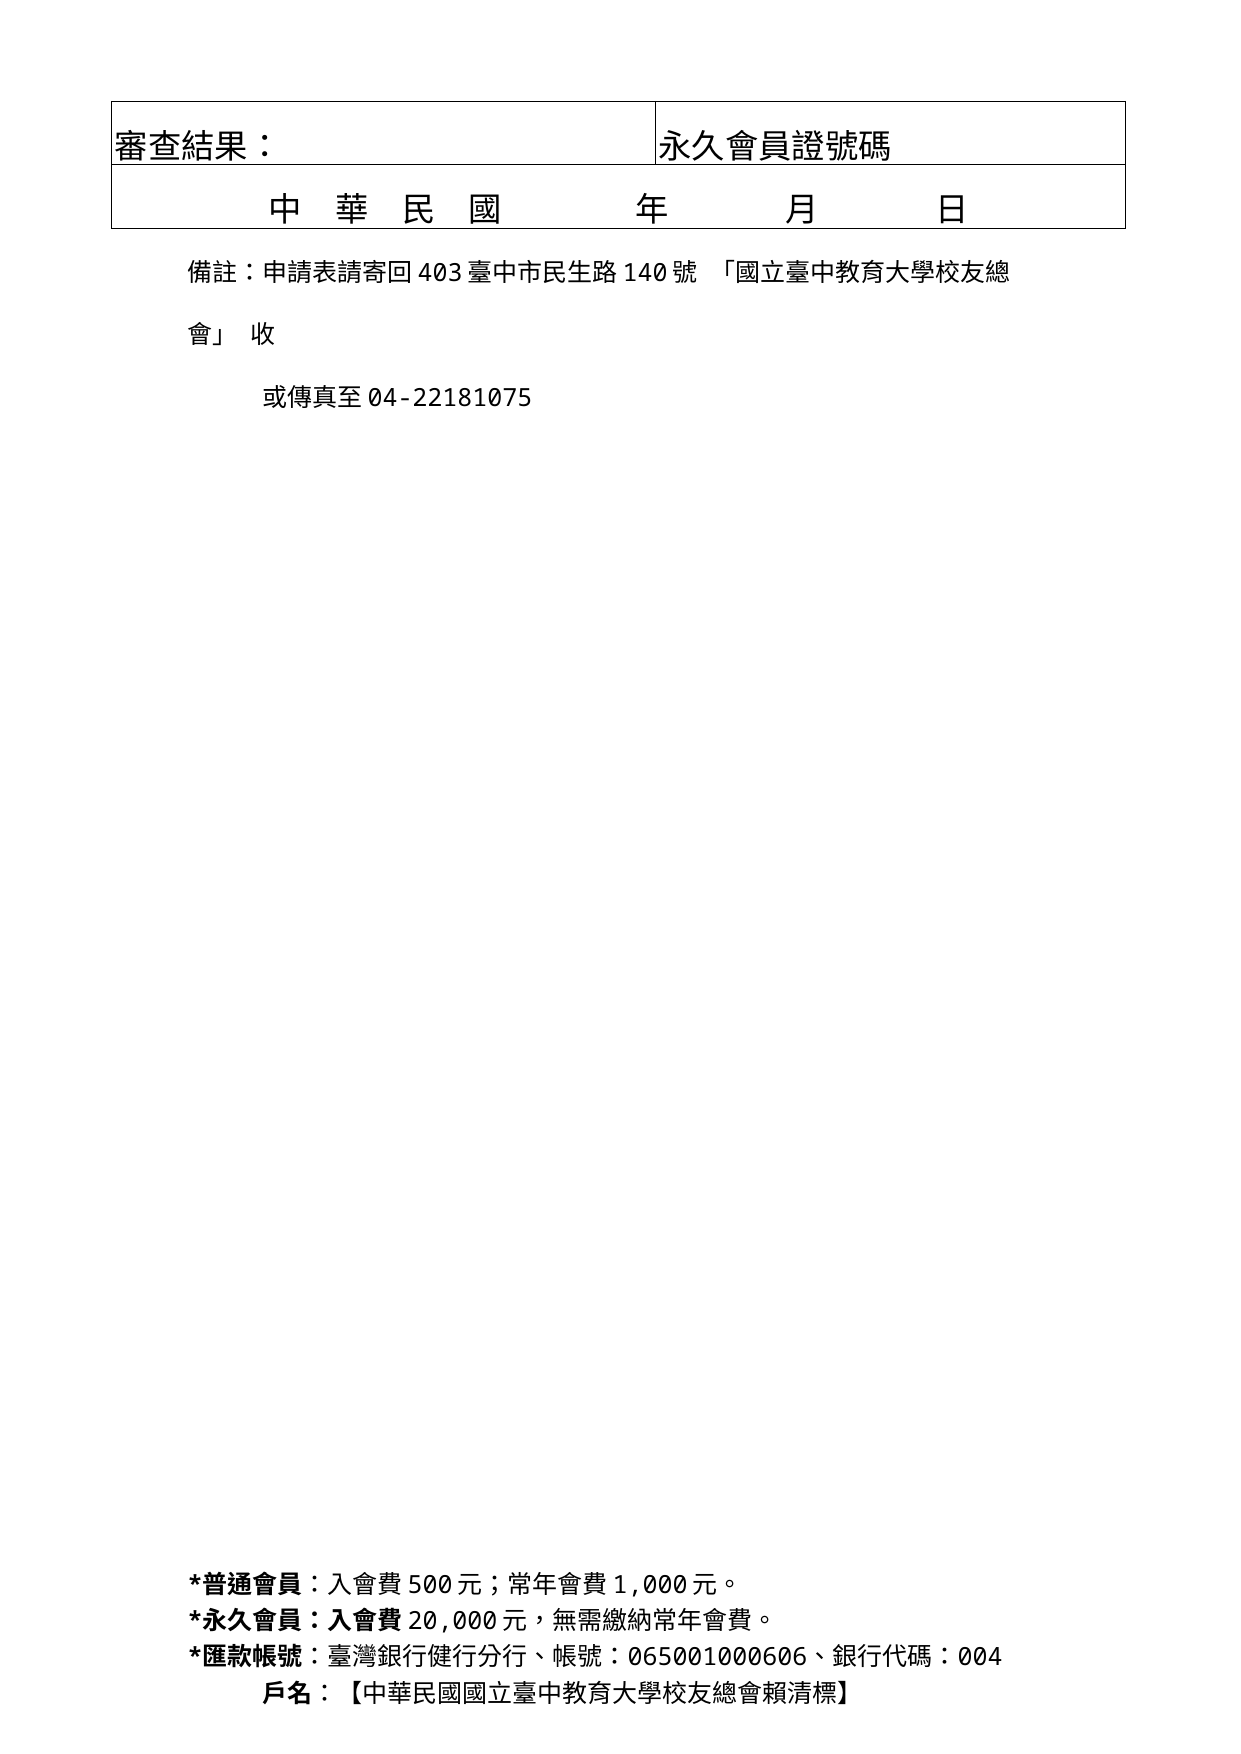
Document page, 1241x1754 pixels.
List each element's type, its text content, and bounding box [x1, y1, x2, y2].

text 或傳真至04-22181075 [187, 354, 1053, 416]
table_cell 永久會員證號碼 [656, 102, 1125, 164]
text 備註：申請表請寄回403臺中市民生路140號 「國立臺中教育大學校友總會」 收 [187, 229, 1053, 354]
table_cell 審查結果： [112, 102, 655, 164]
table_cell 中 華 民 國 年 月 日 [112, 165, 1125, 228]
